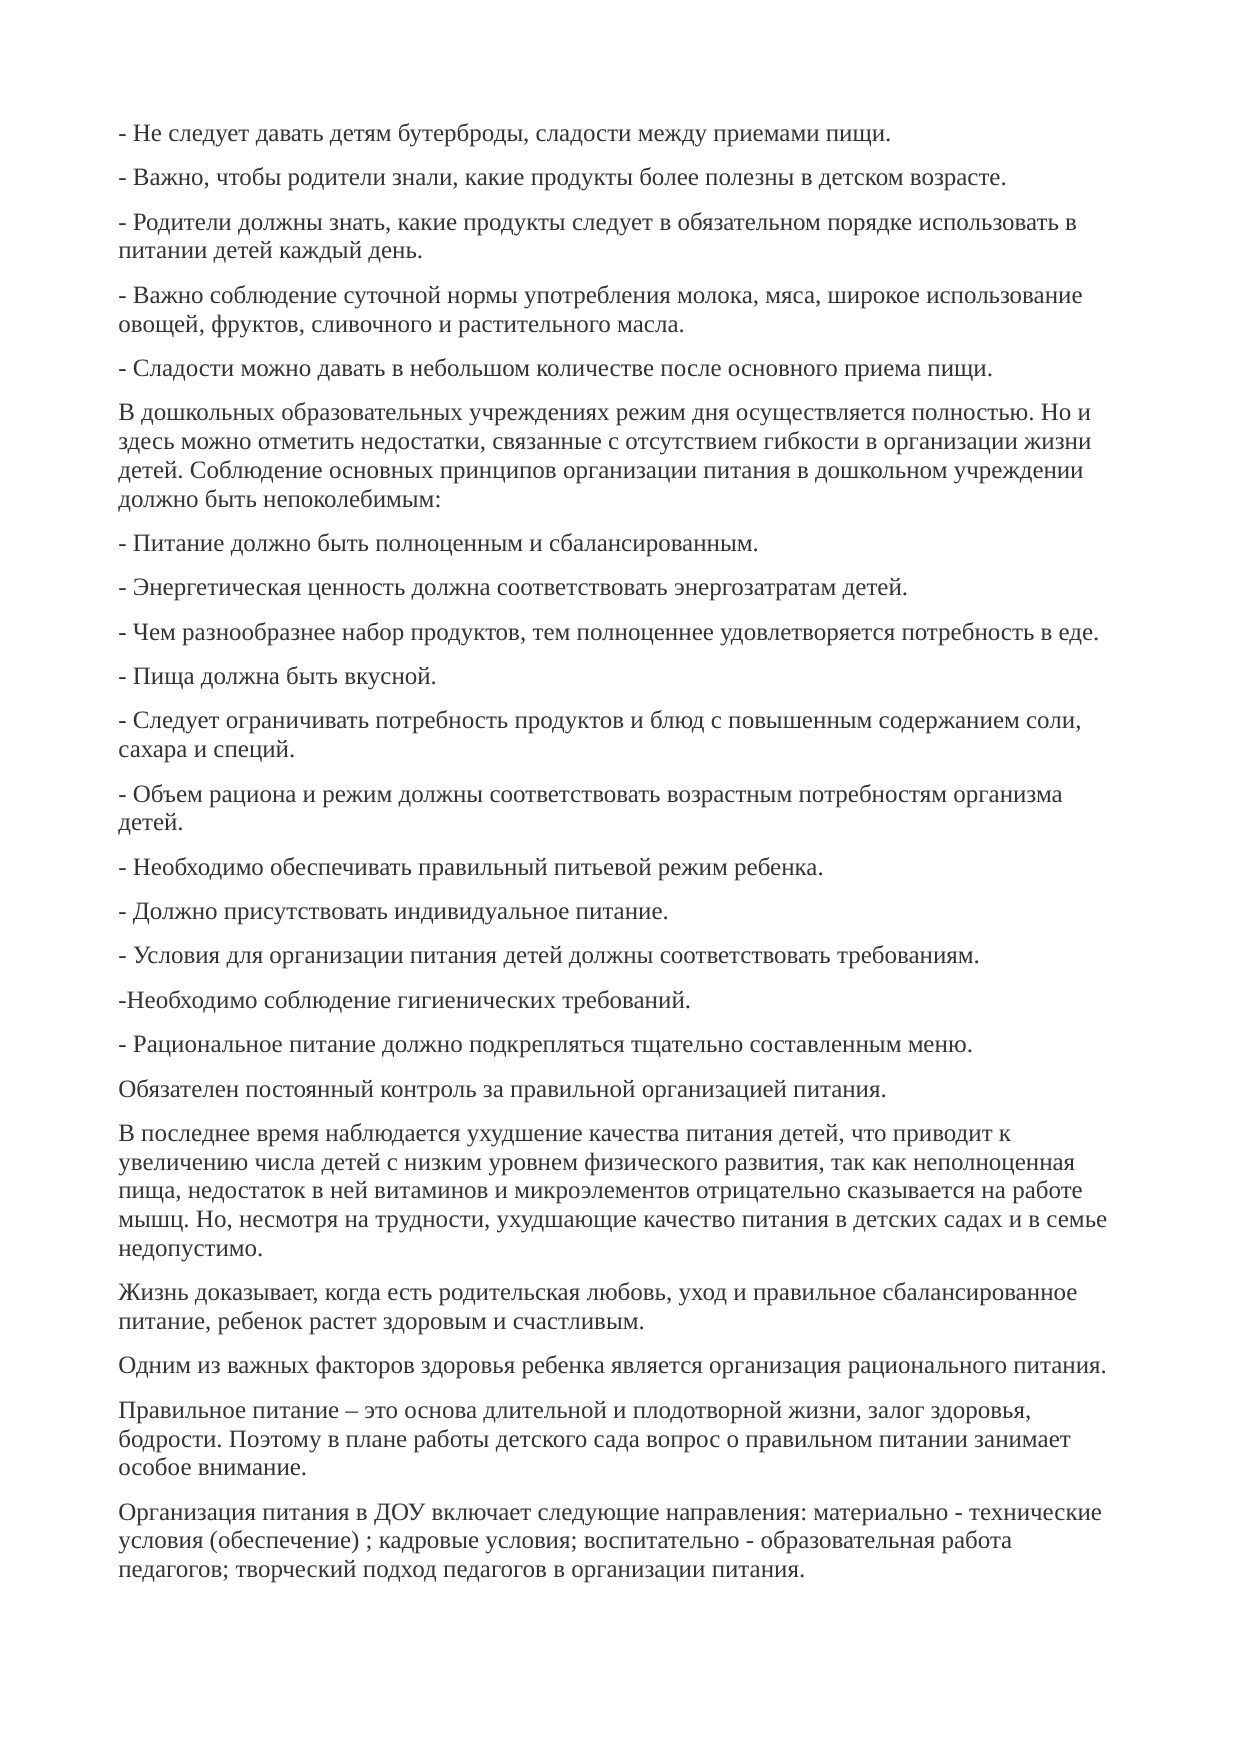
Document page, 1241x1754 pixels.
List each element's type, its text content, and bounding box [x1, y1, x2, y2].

text - Чем разнообразнее набор продуктов, тем полноценнее удовлетворяется потребность в еде. [118, 617, 1122, 646]
text В дошкольных образовательных учреждениях режим дня осуществляется полностью. Но и здесь можно отметить недостатки, связанные с отсутствием гибкости в организации жизни детей. Соблюдение основных принципов организации питания в дошкольном учреждении должно быть непоколебимым: [118, 397, 1122, 512]
text Правильное питание – это основа длительной и плодотворной жизни, залог здоровья, бодрости. Поэтому в плане работы детского сада вопрос о правильном питании занимает особое внимание. [118, 1395, 1122, 1481]
text - Родители должны знать, какие продукты следует в обязательном порядке использовать в питании детей каждый день. [118, 207, 1122, 264]
text - Питание должно быть полноценным и сбалансированным. [118, 528, 1122, 557]
text Организация питания в ДОУ включает следующие направления: материально - технические условия (обеспечение) ; кадровые условия; воспитательно - образовательная работа педагогов; творческий подход педагогов в организации питания. [118, 1497, 1122, 1583]
text - Условия для организации питания детей должны соответствовать требованиям. [118, 941, 1122, 969]
text - Энергетическая ценность должна соответствовать энергозатратам детей. [118, 572, 1122, 601]
text Жизнь доказывает, когда есть родительская любовь, уход и правильное сбалансированное питание, ребенок растет здоровым и счастливым. [118, 1277, 1122, 1335]
text - Объем рациона и режим должны соответствовать возрастным потребностям организма детей. [118, 779, 1122, 836]
text - Важно, чтобы родители знали, какие продукты более полезны в детском возрасте. [118, 162, 1122, 191]
text - Сладости можно давать в небольшом количестве после основного приема пищи. [118, 353, 1122, 382]
text - Должно присутствовать индивидуальное питание. [118, 896, 1122, 925]
text - Пища должна быть вкусной. [118, 661, 1122, 690]
text - Необходимо обеспечивать правильный питьевой режим ребенка. [118, 852, 1122, 881]
text -Необходимо соблюдение гигиенических требований. [118, 985, 1122, 1014]
text - Рациональное питание должно подкрепляться тщательно составленным меню. [118, 1029, 1122, 1058]
text - Следует ограничивать потребность продуктов и блюд с повышенным содержанием соли, сахара и специй. [118, 706, 1122, 763]
text - Важно соблюдение суточной нормы употребления молока, мяса, широкое использование овощей, фруктов, сливочного и растительного масла. [118, 280, 1122, 337]
text - Не следует давать детям бутерброды, сладости между приемами пищи. [118, 118, 1122, 147]
text Одним из важных факторов здоровья ребенка является организация рационального питания. [118, 1351, 1122, 1379]
text Обязателен постоянный контроль за правильной организацией питания. [118, 1074, 1122, 1102]
text В последнее время наблюдается ухудшение качества питания детей, что приводит к увеличению числа детей с низким уровнем физического развития, так как неполноценная пища, недостаток в ней витаминов и микроэлементов отрицательно сказывается на работе мышц. Но, несмотря на трудности, ухудшающие качество питания в детских садах и в семье недопустимо. [118, 1118, 1122, 1262]
